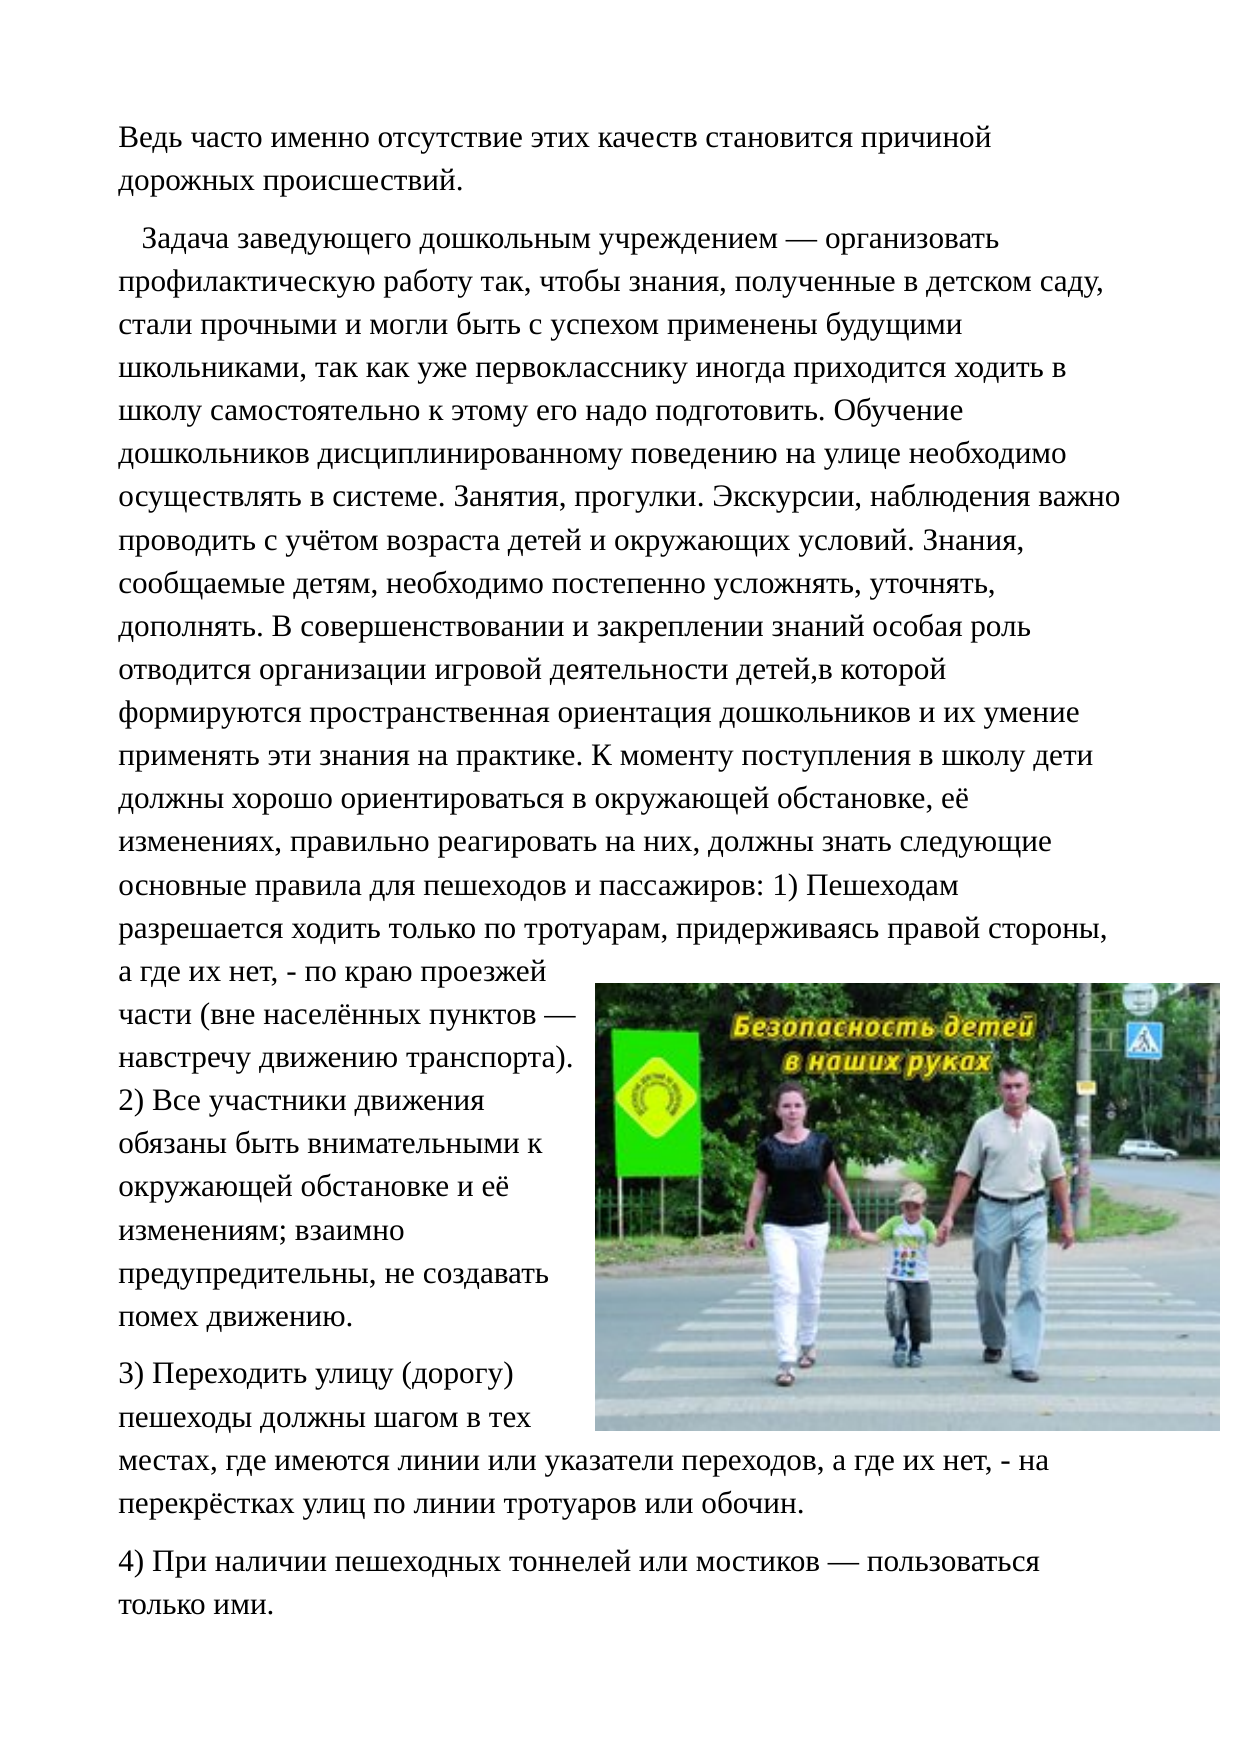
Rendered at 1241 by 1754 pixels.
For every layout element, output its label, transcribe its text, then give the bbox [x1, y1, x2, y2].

picture [595, 983, 1220, 1431]
text Задача заведующего дошкольным учреждением — организовать профилактическую работу так, чтобы знания, полученные в детском саду, стали прочными и могли быть с успехом применены будущими школьниками, так как уже первокласснику иногда приходится ходить в школу самостоятельно к этому его надо подготовить. Обучение дошкольников дисциплинированному поведению на улице необходимо осуществлять в системе. Занятия, прогулки. Экскурсии, наблюдения важно проводить с учётом возраста детей и окружающих условий. Знания, сообщаемые детям, необходимо постепенно усложнять, уточнять, дополнять. В совершенствовании и закреплении знаний особая роль отводится организации игровой деятельности детей,в которой формируются пространственная ориентация дошкольников и их умение применять эти знания на практике. К моменту поступления в школу дети должны хорошо ориентироваться в окружающей обстановке, её изменениях, правильно реагировать на них, должны знать следующие основные правила для пешеходов и пассажиров: 1) Пешеходам разрешается ходить только по тротуарам, придерживаясь правой стороны, а где их нет, - по краю проезжей части (вне населённых пунктов — навстречу движению транспорта). 2) Все участники движения обязаны быть внимательными к окружающей обстановке и её изменениям; взаимно предупредительны, не создавать помех движению. [118, 219, 1122, 1333]
text 3) Переходить улицу (дорогу) пешеходы должны шагом в тех местах, где имеются линии или указатели переходов, а где их нет, - на перекрёстках улиц по линии тротуаров или обочин. [118, 1355, 1122, 1520]
text 4) При наличии пешеходных тоннелей или мостиков — пользоваться только ими. [118, 1542, 1122, 1621]
text Ведь часто именно отсутствие этих качеств становится причиной дорожных происшествий. [118, 118, 1122, 197]
